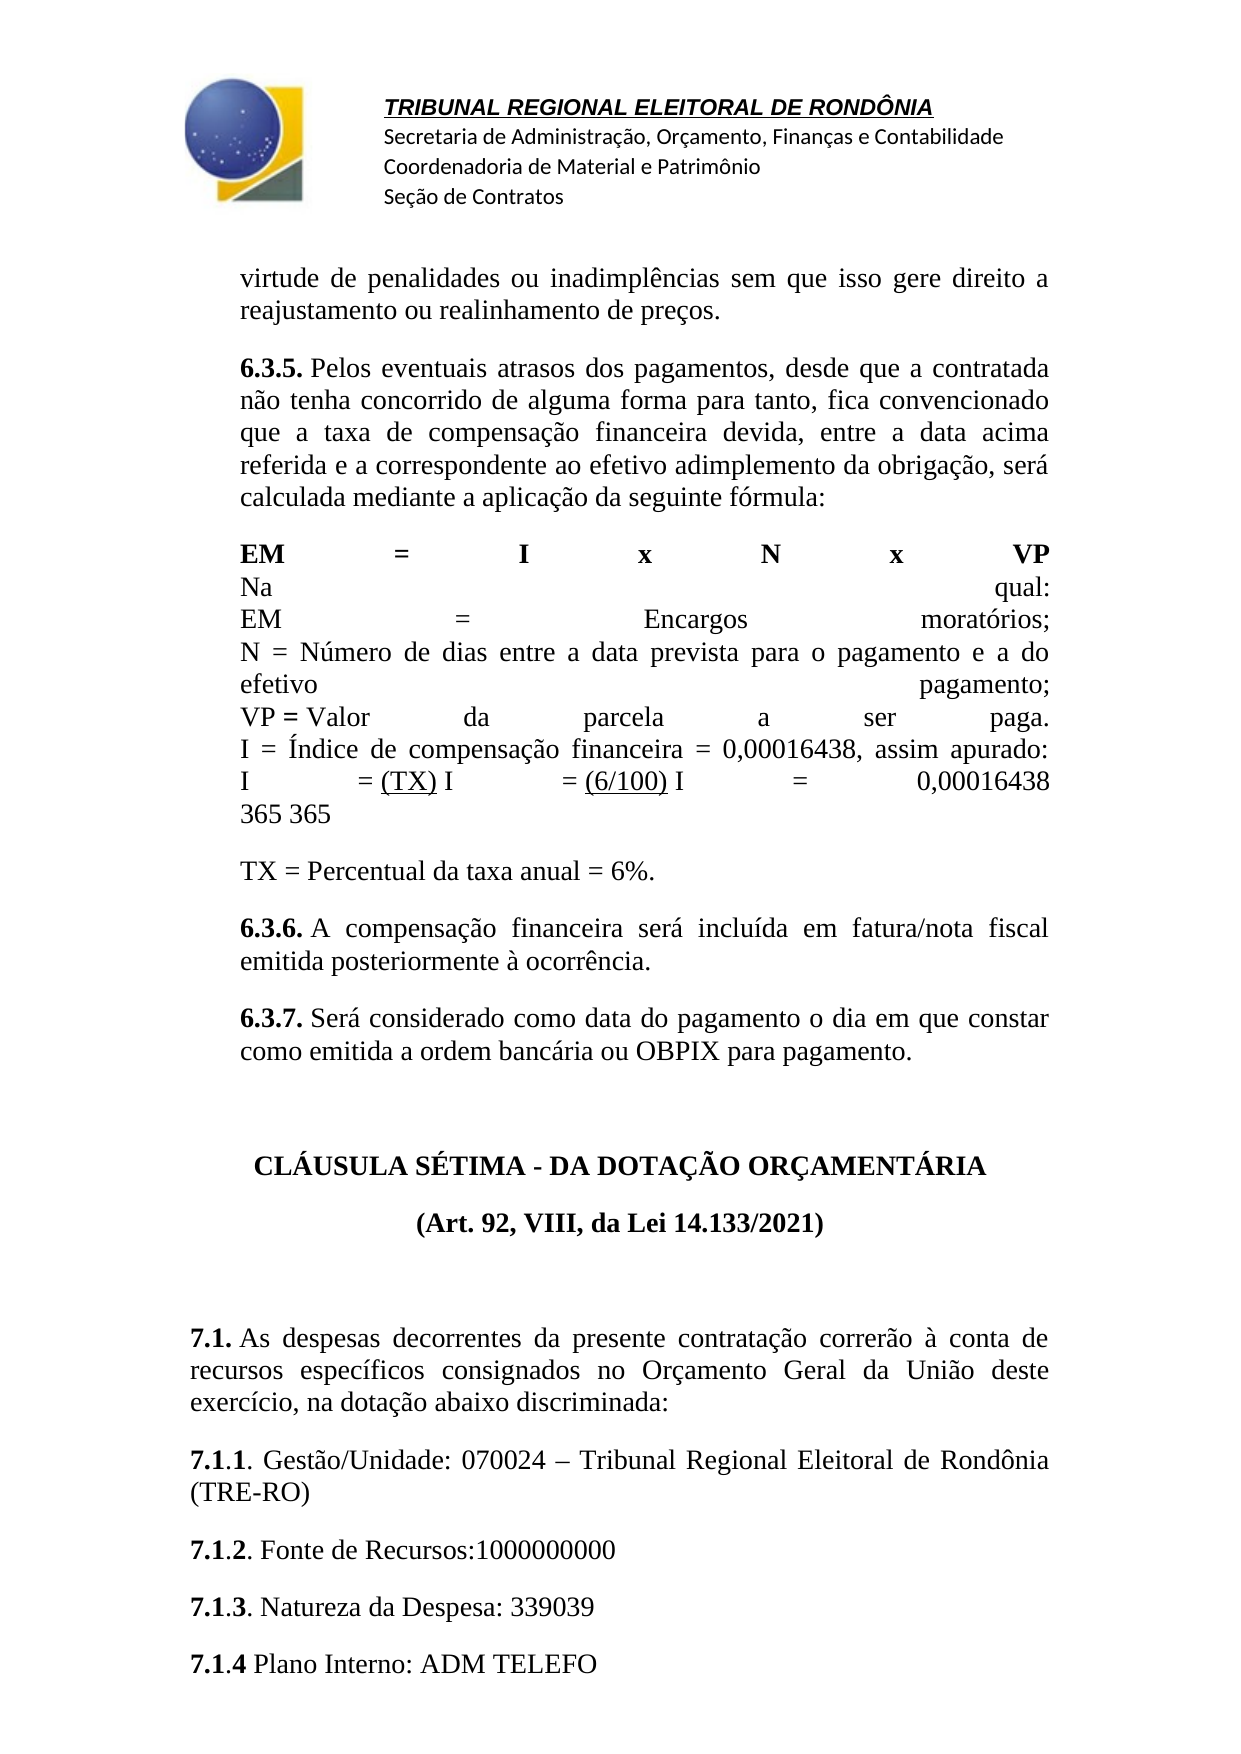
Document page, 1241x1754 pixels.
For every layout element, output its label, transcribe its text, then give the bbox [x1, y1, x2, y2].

text 7.1.1. Gestão/Unidade: 070024 – Tribunal Regional Eleitoral de Rondônia (TRE-RO) [190, 1443, 1051, 1508]
text 6.3.6. A compensação financeira será incluída em fatura/nota fiscal emitida posteriormente à ocorrência. [240, 912, 1051, 976]
text 6.3.7. Será considerado como data do pagamento o dia em que constar como emitida a ordem bancária ou OBPIX para pagamento. [240, 1001, 1051, 1066]
text EM = I x N x VP Na qual: EM = Encargos moratórios; N = Número de dias entre a data prevista para o pagamento e a do efetivo pagamento; VP = Valor da parcela a ser paga. I = Índice de compensação financeira = 0,00016438, assim apurado: I = (TX) I = (6/100) I = 0,00016438 365 365 [240, 538, 1051, 829]
text TX = Percentual da taxa anual = 6%. [240, 854, 1051, 887]
text CLÁUSULA SÉTIMA - DA DOTAÇÃO ORÇAMENTÁRIA [190, 1148, 1051, 1181]
text (Art. 92, VIII, da Lei 14.133/2021) [190, 1206, 1051, 1238]
text virtude de penalidades ou inadimplências sem que isso gere direito a reajustamento ou realinhamento de preços. [240, 261, 1051, 326]
text 7.1.2. Fonte de Recursos:1000000000 [190, 1533, 1051, 1565]
text 7.1.4 Plano Interno: ADM TELEFO [190, 1647, 1051, 1680]
text 7.1. As despesas decorrentes da presente contratação correrão à conta de recursos específicos consignados no Orçamento Geral da União deste exercício, na dotação abaixo discriminada: [190, 1321, 1051, 1418]
text 7.1.3. Natureza da Despesa: 339039 [190, 1590, 1051, 1622]
text 6.3.5. Pelos eventuais atrasos dos pagamentos, desde que a contratada não tenha concorrido de alguma forma para tanto, fica convencionado que a taxa de compensação financeira devida, entre a data acima referida e a correspondente ao efetivo adimplemento da obrigação, será calculada mediante a aplicação da seguinte fórmula: [240, 351, 1051, 513]
